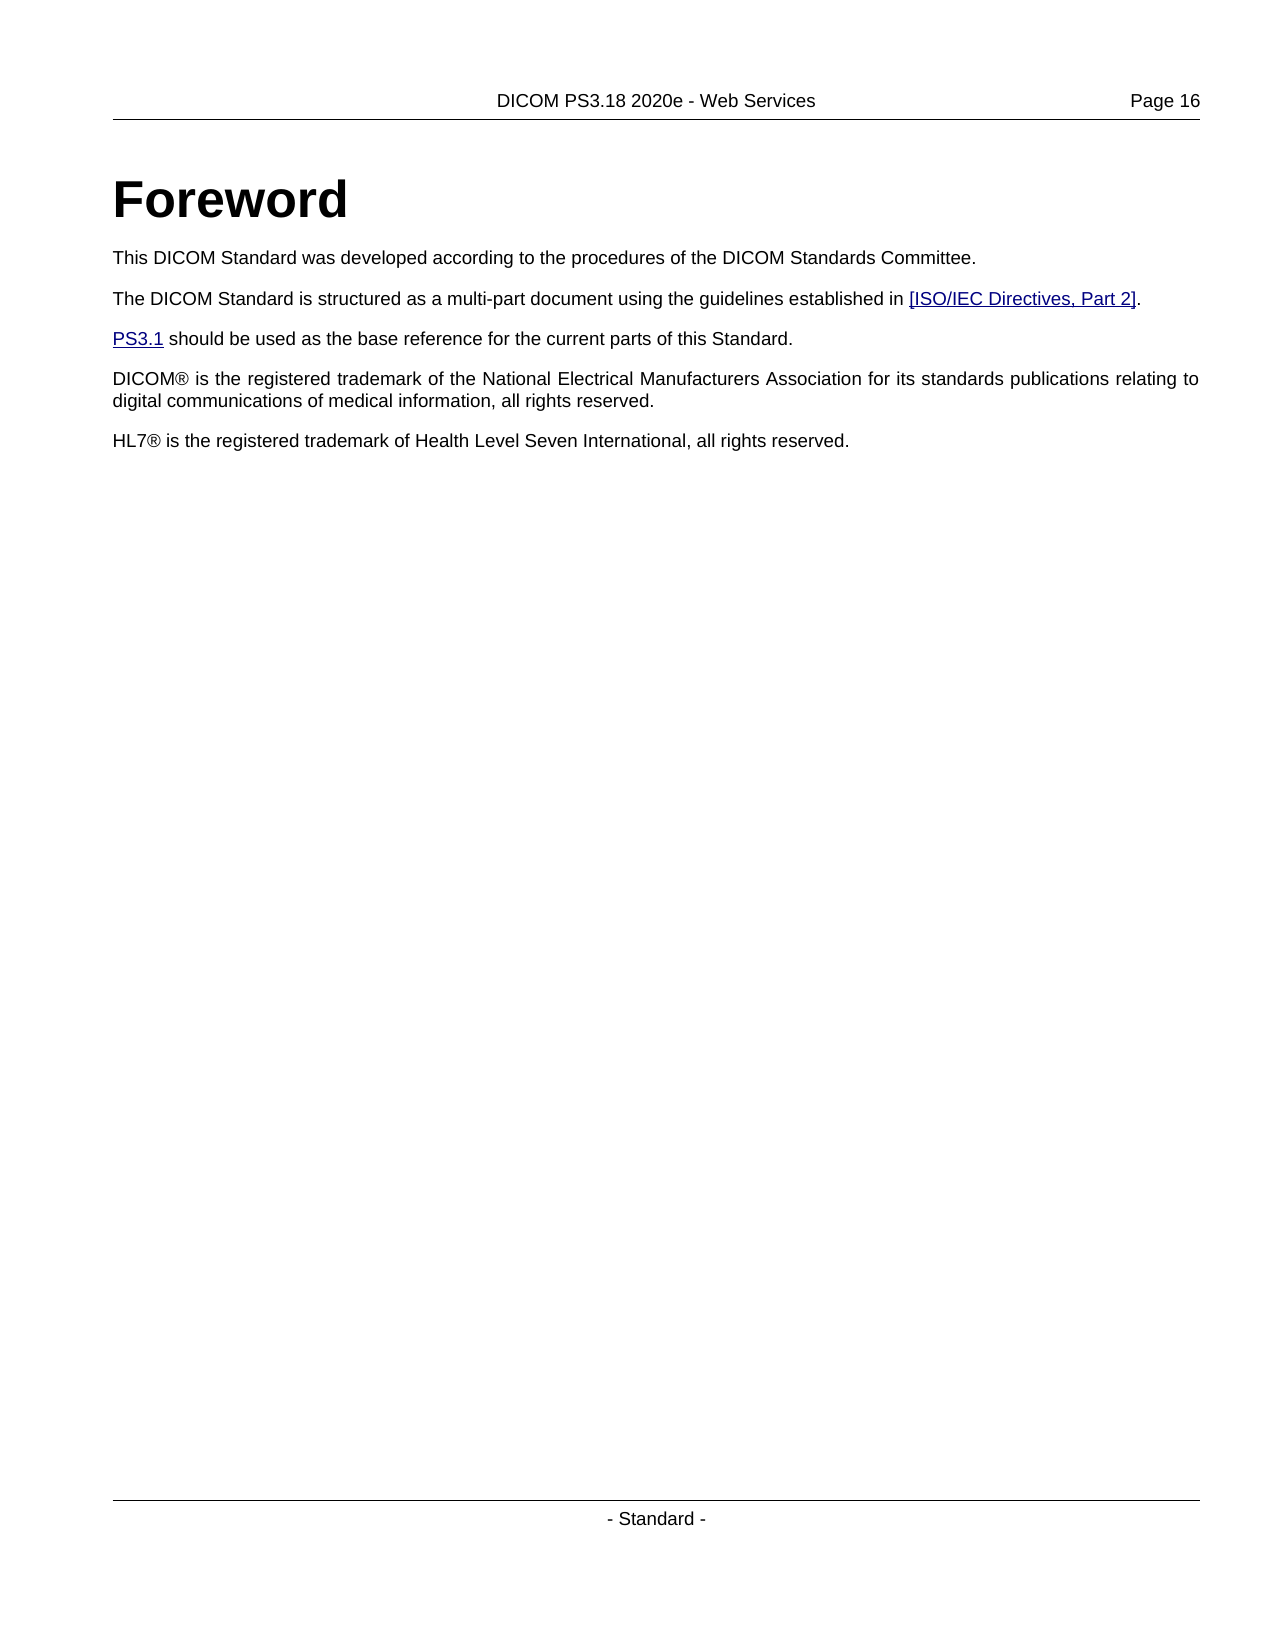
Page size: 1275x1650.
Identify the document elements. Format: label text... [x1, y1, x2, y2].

text Foreword [112, 169, 1200, 228]
text This DICOM Standard was developed according to the procedures of the DICOM Standards Committee. [112, 247, 1200, 269]
text DICOM® is the registered trademark of the National Electrical Manufacturers Association for its standards publications relating to digital communications of medical information, all rights reserved. [112, 368, 1200, 411]
text The DICOM Standard is structured as a multi-part document using the guidelines established in [ISO/IEC Directives, Part 2]. [112, 287, 1200, 309]
text PS3.1 should be used as the base reference for the current parts of this Standard. [112, 328, 1200, 349]
text HL7® is the registered trademark of Health Level Seven International, all rights reserved. [112, 430, 1200, 451]
